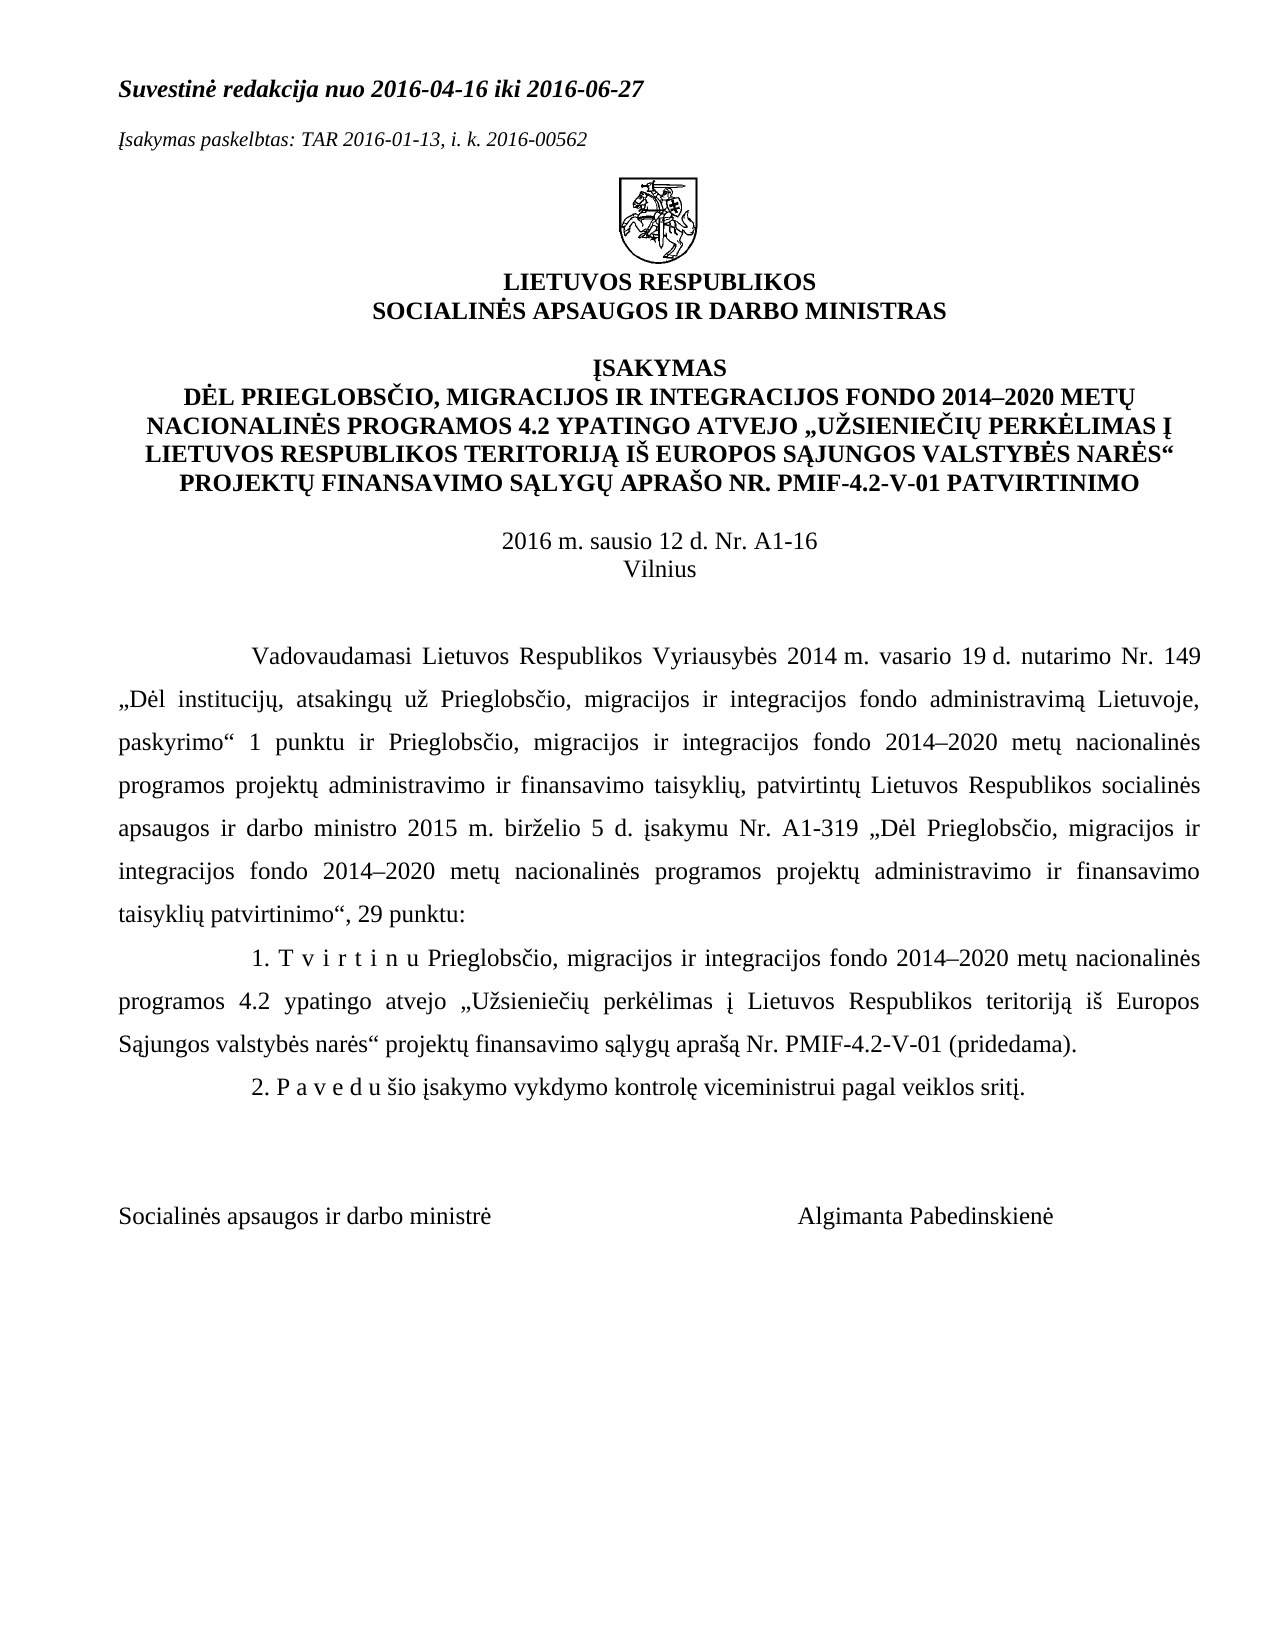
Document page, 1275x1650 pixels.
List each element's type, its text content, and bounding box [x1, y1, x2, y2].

text Vilnius [118, 554, 1201, 583]
text Socialinės apsaugos ir darbo ministrė Algimanta Pabedinskienė [118, 1201, 1201, 1230]
text 2. P a v e d u šio įsakymo vykdymo kontrolę viceministrui pagal veiklos sritį. [118, 1072, 1201, 1101]
text Įsakymas paskelbtas: TAR 2016-01-13, i. k. 2016-00562 [118, 127, 1201, 151]
text ĮSAKYMAS [118, 353, 1201, 382]
text 2016 m. sausio 12 d. Nr. A1-16 [118, 526, 1201, 554]
text Suvestinė redakcija nuo 2016-04-16 iki 2016-06-27 [118, 74, 1201, 103]
text LIETUVOS RESPUBLIKOS [118, 267, 1201, 296]
text DĖL PRIEGLOBSČIO, MIGRACIJOS IR INTEGRACIJOS FONDO 2014–2020 METŲ NACIONALINĖS PROGRAMOS 4.2 YPATINGO ATVEJO „UŽSIENIEČIŲ PERKĖLIMAS Į LIETUVOS RESPUBLIKOS TERITORIJĄ IŠ EUROPOS SĄJUNGOS VALSTYBĖS NARĖS“ PROJEKTŲ FINANSAVIMO SĄLYGŲ APRAŠO NR. PMIF-4.2-V-01 PATVIRTINIMO [118, 382, 1201, 497]
text SOCIALINĖS APSAUGOS IR DARBO MINISTRAS [118, 296, 1201, 324]
text 1. T v i r t i n u Prieglobsčio, migracijos ir integracijos fondo 2014–2020 metų nacionalinės programos 4.2 ypatingo atvejo „Užsieniečių perkėlimas į Lietuvos Respublikos teritoriją iš Europos Sąjungos valstybės narės“ projektų finansavimo sąlygų aprašą Nr. PMIF-4.2-V-01 (pridedama). [118, 943, 1201, 1058]
text Vadovaudamasi Lietuvos Respublikos Vyriausybės 2014 m. vasario 19 d. nutarimo Nr. 149 „Dėl institucijų, atsakingų už Prieglobsčio, migracijos ir integracijos fondo administravimą Lietuvoje, paskyrimo“ 1 punktu ir Prieglobsčio, migracijos ir integracijos fondo 2014–2020 metų nacionalinės programos projektų administravimo ir finansavimo taisyklių, patvirtintų Lietuvos Respublikos socialinės apsaugos ir darbo ministro 2015 m. birželio 5 d. įsakymu Nr. A1-319 „Dėl Prieglobsčio, migracijos ir integracijos fondo 2014–2020 metų nacionalinės programos projektų administravimo ir finansavimo taisyklių patvirtinimo“, 29 punktu: [118, 641, 1201, 928]
